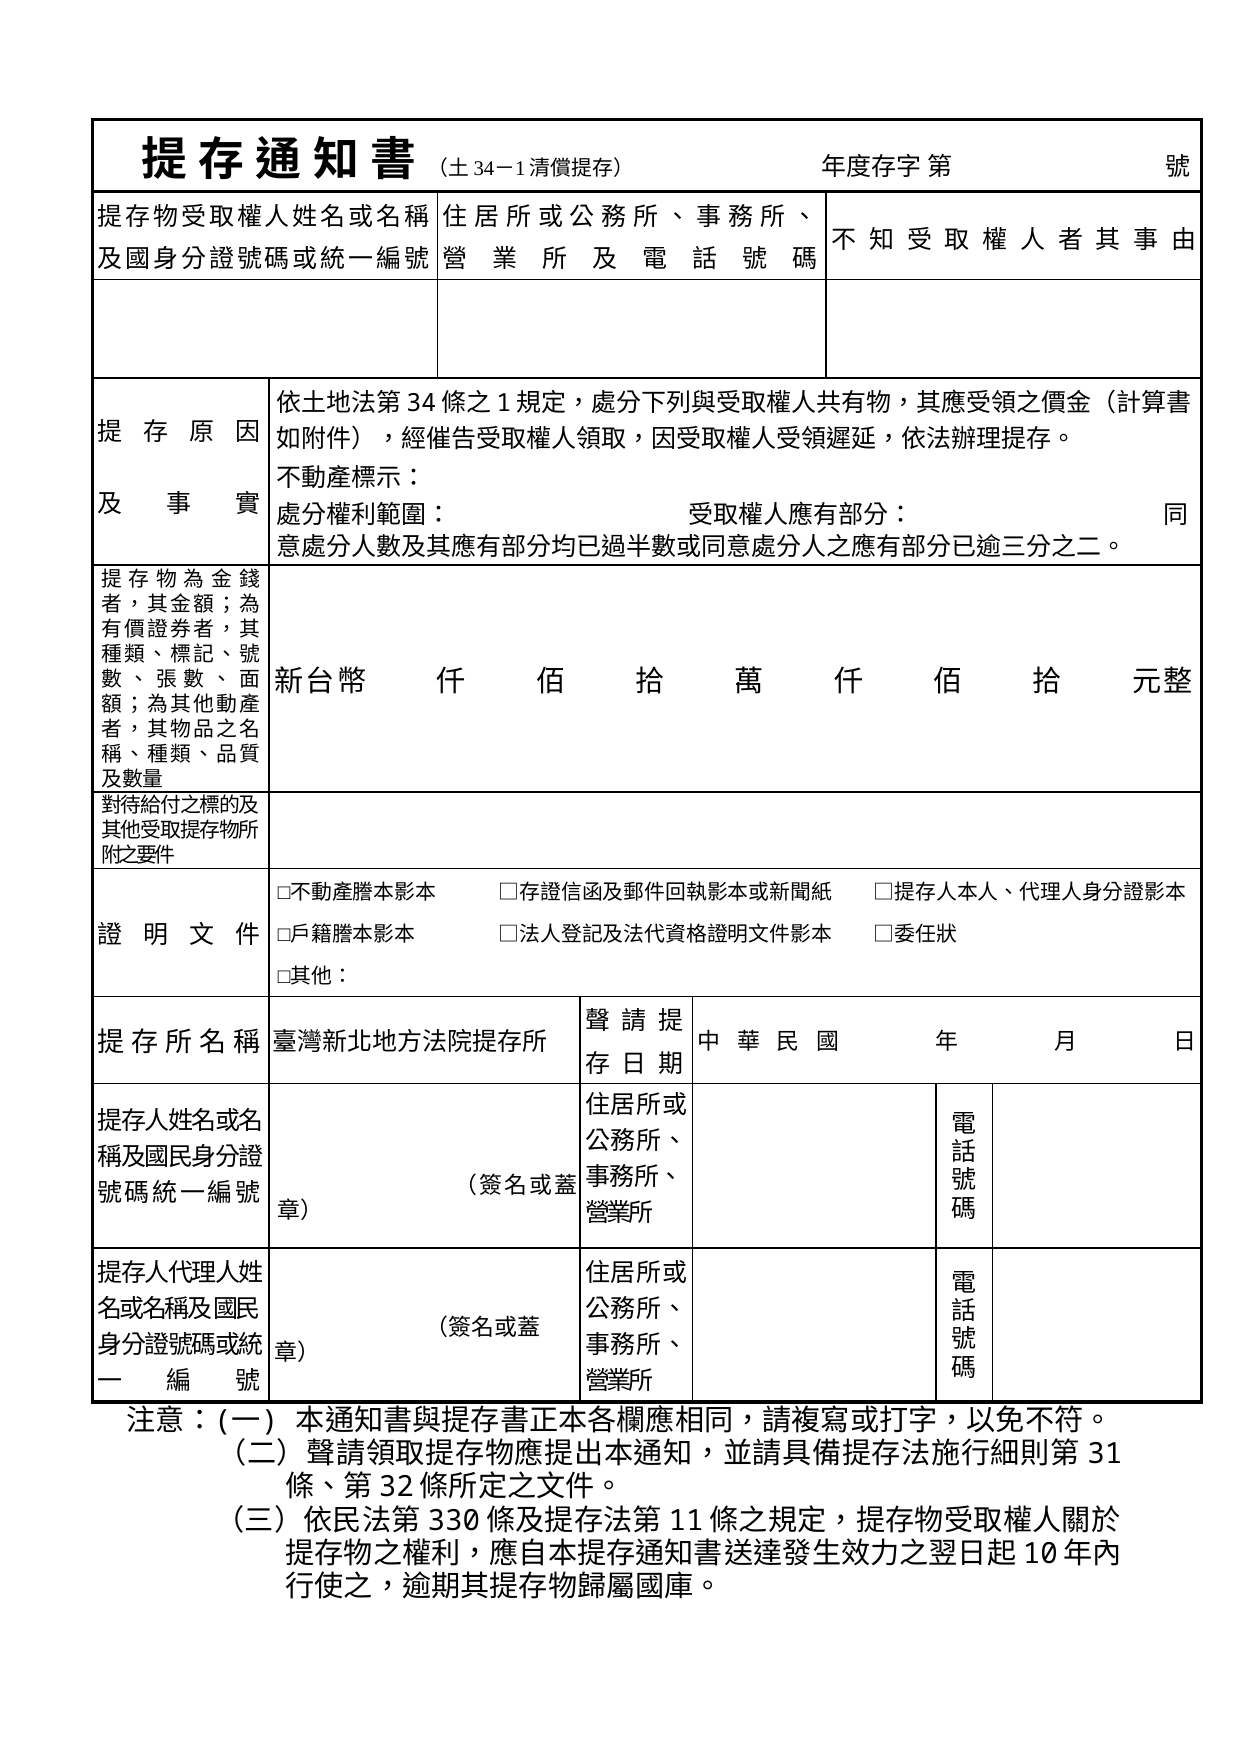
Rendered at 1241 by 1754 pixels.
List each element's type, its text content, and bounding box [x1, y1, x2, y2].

table_cell 中華民國 年 月 日 [693, 997, 1200, 1083]
table_cell [993, 1249, 1200, 1400]
table_cell 新台幣 仟 佰 拾 萬 仟 佰 拾 元整 [270, 566, 1200, 791]
table_cell [693, 1084, 935, 1247]
table_cell 提存所名稱 [94, 997, 268, 1083]
table_cell 提存人姓名或名稱及國民身分證號碼統一編號 [94, 1084, 268, 1247]
text （二）聲請領取提存物應提出本通知，並請具備提存法施行細則第31條、第32條所定之文件。 [126, 1437, 1122, 1503]
table_cell [993, 1084, 1200, 1247]
table_cell [270, 793, 1200, 867]
table_cell 提存原因 及事實 [94, 379, 268, 564]
table_cell 證明文件 [94, 869, 268, 996]
table_cell 電 話 號 碼 [937, 1249, 992, 1400]
table_cell 聲請提 存日期 [581, 997, 692, 1083]
table_cell （簽名或蓋章） [270, 1249, 579, 1400]
table_cell □不動產謄本影本 □存證信函及郵件回執影本或新聞紙 □提存人本人、代理人身分證影本 □戶籍謄本影本 □法人登記及法代資格證明文件影本 □委任狀 □其他： [270, 869, 1200, 996]
table_cell [827, 280, 1200, 377]
table_cell 臺灣新北地方法院提存所 [270, 997, 579, 1083]
table_cell （簽名或蓋章） [270, 1084, 579, 1247]
text （三）依民法第330條及提存法第11條之規定，提存物受取權人關於提存物之權利，應自本提存通知書送達發生效力之翌日起10年內行使之，逾期其提存物歸屬國庫。 [126, 1503, 1122, 1603]
table_header 提 存 通 知 書 （土34－1清償提存） 年度存字 第 號 [94, 121, 1200, 190]
table_cell 提存人代理人姓名或名稱及國民身分證號碼或統一編號 [94, 1249, 268, 1400]
table_cell 提存物受取權人姓名或名稱 及國身分證號碼或統一編號 [94, 193, 437, 278]
table_cell [438, 280, 825, 377]
table_cell [693, 1249, 935, 1400]
table_cell 不知受取權人者其事由 [827, 193, 1200, 278]
table_cell 住居所或公務所、事務所、營業所 [581, 1249, 692, 1400]
table_cell 住居所或公務所、事務所、 營業所及電話號碼 [438, 193, 825, 278]
table_cell 對待給付之標的及其他受取提存物所附之要件 [94, 793, 268, 867]
text 注意：(一) 本通知書與提存書正本各欄應相同，請複寫或打字，以免不符。 [126, 1404, 1122, 1437]
table_cell 電 話 號 碼 [937, 1084, 992, 1247]
table_cell 住居所或公務所、事務所、 營業所 [581, 1084, 692, 1247]
table_cell 提存物為金錢者，其金額；為有價證券者，其種類、標記、號數、張數、面額；為其他動產者，其物品之名稱、種類、品質及數量 [94, 566, 268, 791]
table_cell 依土地法第34條之1規定，處分下列與受取權人共有物，其應受領之價金（計算書如附件），經催告受取權人領取，因受取權人受領遲延，依法辦理提存。 不動產標示： 處分權利範圍： 受取權人應有部分： 同意處分人數及其應有部分均已過半數或同意處分人之應有部分已逾三分之二。 [270, 379, 1200, 564]
table_cell [94, 280, 437, 377]
